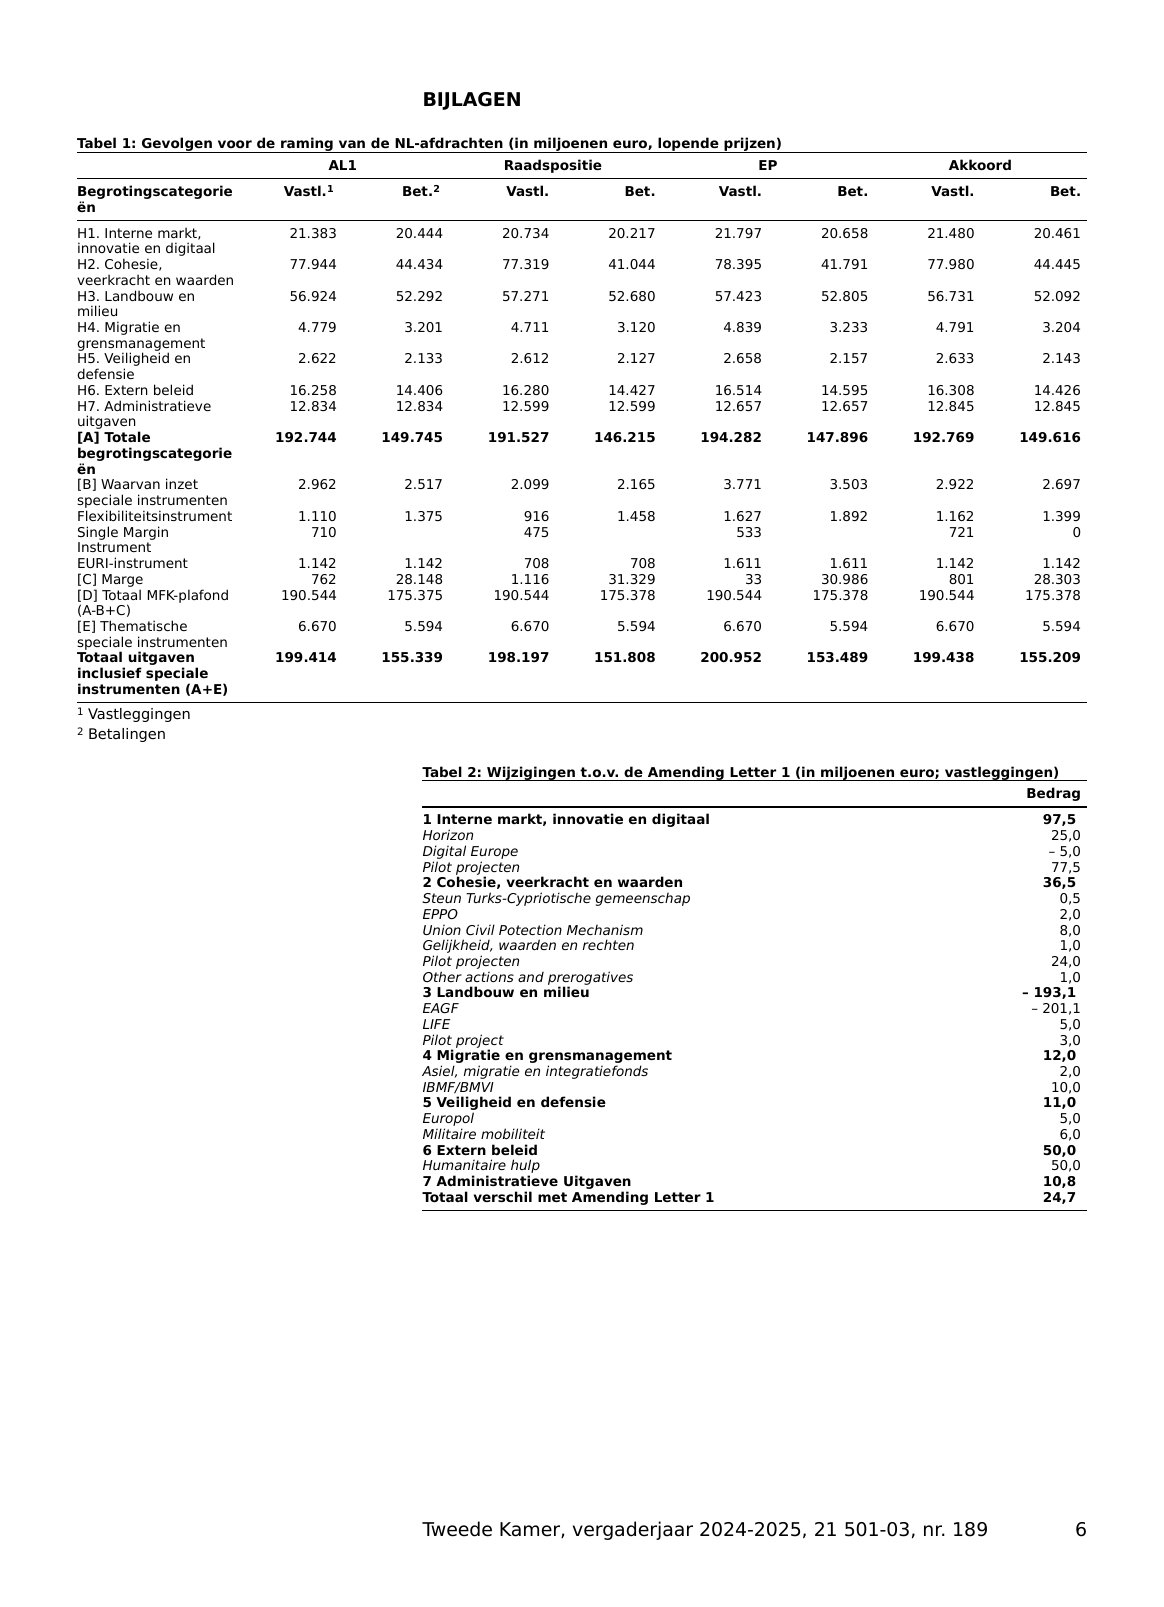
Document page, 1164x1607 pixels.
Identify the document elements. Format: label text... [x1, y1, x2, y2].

table_cell 2.633 [874, 351, 980, 383]
table_cell 801 [874, 572, 980, 587]
table_cell 1.142 [980, 556, 1087, 572]
table_cell 3,0 [954, 1033, 1087, 1048]
table_cell Totaal verschil met Amending Letter 1 [422, 1190, 954, 1210]
table_cell 10,0 [954, 1080, 1087, 1095]
table_cell 2.922 [874, 477, 980, 509]
table_cell 7 Administratieve Uitgaven [422, 1174, 954, 1190]
table_cell 5.594 [768, 619, 874, 650]
table_cell 16.308 [874, 383, 980, 398]
table_cell 14.406 [343, 383, 449, 398]
table_cell 21.797 [661, 221, 768, 257]
table_cell 31.329 [555, 572, 661, 587]
table_cell 97,5 [954, 808, 1087, 828]
table_cell Vastl.1 [236, 179, 342, 220]
table_cell H6. Extern beleid [77, 383, 236, 398]
table_cell 2,0 [954, 1064, 1087, 1079]
table_cell 5,0 [954, 1111, 1087, 1127]
table_cell 1 Vastleggingen 2 Betalingen [77, 703, 1087, 743]
table_cell 5,0 [954, 1017, 1087, 1032]
table_cell Other actions and prerogatives [422, 970, 954, 985]
table_cell 12.834 [343, 399, 449, 430]
table_cell 10,8 [954, 1174, 1087, 1190]
table_cell 57.423 [661, 289, 768, 320]
table_cell 1,0 [954, 938, 1087, 954]
table_cell 3.120 [555, 320, 661, 351]
table_cell 56.731 [874, 289, 980, 320]
table_cell 1 Interne markt, innovatie en digitaal [422, 808, 954, 828]
table_cell Vastl. [449, 179, 555, 220]
table_cell 2.962 [236, 477, 342, 509]
table_cell 1.458 [555, 509, 661, 524]
table_cell 2.622 [236, 351, 342, 383]
table_cell – 201,1 [954, 1001, 1087, 1017]
table_cell 11,0 [954, 1095, 1087, 1111]
table_cell 1.611 [661, 556, 768, 572]
table_cell 30.986 [768, 572, 874, 587]
table_cell 175.378 [980, 587, 1087, 619]
table_cell 190.544 [449, 587, 555, 619]
table_cell [A] Totale begrotingscategorieën [77, 430, 236, 477]
table_cell 14.426 [980, 383, 1087, 398]
table_cell 3.771 [661, 477, 768, 509]
table_cell Europol [422, 1111, 954, 1127]
table_cell 78.395 [661, 257, 768, 288]
table_cell 2.658 [661, 351, 768, 383]
table_cell 12.599 [555, 399, 661, 430]
table_cell 1.142 [874, 556, 980, 572]
table_cell H5. Veiligheid en defensie [77, 351, 236, 383]
table_cell Vastl. [661, 179, 768, 220]
table_cell 190.544 [236, 587, 342, 619]
table_cell Begrotingscategorieën [77, 179, 236, 220]
table_cell 721 [874, 524, 980, 556]
table_cell 1.375 [343, 509, 449, 524]
table_cell 52.092 [980, 289, 1087, 320]
table_cell 762 [236, 572, 342, 587]
table_cell 2.127 [555, 351, 661, 383]
table_cell 5.594 [343, 619, 449, 650]
table_cell 4 Migratie en grensmanagement [422, 1048, 954, 1064]
table_cell 198.197 [449, 650, 555, 702]
table_cell 6.670 [236, 619, 342, 650]
table_cell [768, 524, 874, 556]
table_cell 6.670 [661, 619, 768, 650]
table_cell 50,0 [954, 1158, 1087, 1174]
table_cell 155.209 [980, 650, 1087, 702]
table_cell 28.303 [980, 572, 1087, 587]
table_cell 2.099 [449, 477, 555, 509]
table_cell 5 Veiligheid en defensie [422, 1095, 954, 1111]
table_cell 2.517 [343, 477, 449, 509]
table_cell 146.215 [555, 430, 661, 477]
table_cell 57.271 [449, 289, 555, 320]
table_cell 708 [449, 556, 555, 572]
table_cell 916 [449, 509, 555, 524]
table_cell 8,0 [954, 922, 1087, 938]
table_cell 50,0 [954, 1143, 1087, 1158]
table_cell 475 [449, 524, 555, 556]
table_cell 3.233 [768, 320, 874, 351]
table_cell 190.544 [874, 587, 980, 619]
table_cell 3.503 [768, 477, 874, 509]
table_cell Bedrag [954, 781, 1087, 806]
table_cell 12,0 [954, 1048, 1087, 1064]
table_cell 24,7 [954, 1190, 1087, 1210]
table_cell 20.461 [980, 221, 1087, 257]
table_cell Bet.2 [343, 179, 449, 220]
table_cell Union Civil Potection Mechanism [422, 922, 954, 938]
table_cell 2.697 [980, 477, 1087, 509]
table_cell [E] Thematische speciale instrumenten [77, 619, 236, 650]
table_cell Steun Turks-Cypriotische gemeenschap [422, 891, 954, 907]
table_cell 2.165 [555, 477, 661, 509]
table_cell 36,5 [954, 875, 1087, 891]
table_cell 12.657 [768, 399, 874, 430]
table_cell Digital Europe [422, 844, 954, 859]
table_cell 1.611 [768, 556, 874, 572]
table_cell 5.594 [980, 619, 1087, 650]
table_cell 3.204 [980, 320, 1087, 351]
table_cell Bet. [555, 179, 661, 220]
table_cell 41.044 [555, 257, 661, 288]
table_cell 1.892 [768, 509, 874, 524]
table_cell Militaire mobiliteit [422, 1127, 954, 1142]
table_cell 710 [236, 524, 342, 556]
table_cell 12.657 [661, 399, 768, 430]
table_cell Akkoord [874, 153, 1087, 178]
table_cell Pilot project [422, 1033, 954, 1048]
table_cell 2,0 [954, 907, 1087, 922]
table_cell Flexibiliteitsinstrument [77, 509, 236, 524]
table_cell H2. Cohesie, veerkracht en waarden [77, 257, 236, 288]
table_cell 12.599 [449, 399, 555, 430]
table_cell Bet. [768, 179, 874, 220]
table_cell 44.445 [980, 257, 1087, 288]
table_cell 1.627 [661, 509, 768, 524]
table_cell LIFE [422, 1017, 954, 1032]
table_cell 21.383 [236, 221, 342, 257]
table_cell 1.162 [874, 509, 980, 524]
table_cell 151.808 [555, 650, 661, 702]
table_cell EAGF [422, 1001, 954, 1017]
table_cell EURI-instrument [77, 556, 236, 572]
table_cell 16.258 [236, 383, 342, 398]
table_cell 56.924 [236, 289, 342, 320]
table_cell 12.845 [980, 399, 1087, 430]
table_cell 192.769 [874, 430, 980, 477]
table_header Tabel 1: Gevolgen voor de raming van de NL-afdrachten (in miljoenen euro, lopende prijzen) [77, 136, 1087, 152]
table_cell 6 Extern beleid [422, 1143, 954, 1158]
table_cell 147.896 [768, 430, 874, 477]
table_cell 155.339 [343, 650, 449, 702]
table_cell 14.595 [768, 383, 874, 398]
table_cell Vastl. [874, 179, 980, 220]
table_cell 52.680 [555, 289, 661, 320]
table_cell [C] Marge [77, 572, 236, 587]
table_cell 4.839 [661, 320, 768, 351]
table_cell 175.375 [343, 587, 449, 619]
table_cell IBMF/BMVI [422, 1080, 954, 1095]
table_cell AL1 [236, 153, 449, 178]
table_cell Humanitaire hulp [422, 1158, 954, 1174]
table_cell [77, 153, 236, 178]
table_cell 153.489 [768, 650, 874, 702]
table_cell 4.791 [874, 320, 980, 351]
table_cell 77.944 [236, 257, 342, 288]
table_cell H3. Landbouw en milieu [77, 289, 236, 320]
subtitle BIJLAGEN [77, 89, 1087, 111]
table_cell Pilot projecten [422, 859, 954, 875]
table_cell 14.427 [555, 383, 661, 398]
table_cell 199.414 [236, 650, 342, 702]
table_cell EPPO [422, 907, 954, 922]
table_cell Horizon [422, 828, 954, 844]
table_cell 6,0 [954, 1127, 1087, 1142]
table_cell H4. Migratie en grensmanagement [77, 320, 236, 351]
table_cell [555, 524, 661, 556]
table_cell 77.319 [449, 257, 555, 288]
table_cell 192.744 [236, 430, 342, 477]
table_cell 0 [980, 524, 1087, 556]
table_header Tabel 2: Wijzigingen t.o.v. de Amending Letter 1 (in miljoenen euro; vastleggingen) [422, 765, 1087, 780]
table_cell 200.952 [661, 650, 768, 702]
table_cell 5.594 [555, 619, 661, 650]
table_cell 16.514 [661, 383, 768, 398]
table_cell Gelijkheid, waarden en rechten [422, 938, 954, 954]
table_cell 20.217 [555, 221, 661, 257]
table_cell 175.378 [768, 587, 874, 619]
table_cell EP [661, 153, 874, 178]
table_cell 1,0 [954, 970, 1087, 985]
table_cell 175.378 [555, 587, 661, 619]
table_cell 52.292 [343, 289, 449, 320]
table_cell 20.444 [343, 221, 449, 257]
table_cell 190.544 [661, 587, 768, 619]
table_cell 28.148 [343, 572, 449, 587]
table_cell 199.438 [874, 650, 980, 702]
table_cell – 5,0 [954, 844, 1087, 859]
table_cell [B] Waarvan inzet speciale instrumenten [77, 477, 236, 509]
table_cell 12.845 [874, 399, 980, 430]
table_cell 41.791 [768, 257, 874, 288]
table_cell H7. Administratieve uitgaven [77, 399, 236, 430]
table_cell 52.805 [768, 289, 874, 320]
table_cell 191.527 [449, 430, 555, 477]
table_cell 533 [661, 524, 768, 556]
table_cell 149.616 [980, 430, 1087, 477]
table_cell H1. Interne markt, innovatie en digitaal [77, 221, 236, 257]
table_cell 2.612 [449, 351, 555, 383]
table_cell 20.658 [768, 221, 874, 257]
table_cell 2.133 [343, 351, 449, 383]
table_cell 25,0 [954, 828, 1087, 844]
table_cell Raadspositie [449, 153, 661, 178]
table_cell 21.480 [874, 221, 980, 257]
table_cell 2.157 [768, 351, 874, 383]
table_cell 12.834 [236, 399, 342, 430]
table_cell Totaal uitgaven inclusief speciale instrumenten (A+E) [77, 650, 236, 702]
table_cell [D] Totaal MFK-plafond (A-B+C) [77, 587, 236, 619]
table_cell 1.399 [980, 509, 1087, 524]
table_cell 24,0 [954, 954, 1087, 969]
table_cell 1.110 [236, 509, 342, 524]
table_cell 33 [661, 572, 768, 587]
table_cell [343, 524, 449, 556]
table_cell [422, 781, 954, 806]
table_cell 16.280 [449, 383, 555, 398]
table_cell 4.779 [236, 320, 342, 351]
table_cell 1.116 [449, 572, 555, 587]
table_cell 20.734 [449, 221, 555, 257]
table_cell 6.670 [449, 619, 555, 650]
table_cell 77.980 [874, 257, 980, 288]
table_cell 3.201 [343, 320, 449, 351]
table_cell 1.142 [236, 556, 342, 572]
table_cell 3 Landbouw en milieu [422, 985, 954, 1001]
table_cell 44.434 [343, 257, 449, 288]
table_cell 4.711 [449, 320, 555, 351]
table_cell 77,5 [954, 859, 1087, 875]
table_cell 6.670 [874, 619, 980, 650]
table_cell 2.143 [980, 351, 1087, 383]
table_cell 194.282 [661, 430, 768, 477]
table_cell 708 [555, 556, 661, 572]
table_cell 1.142 [343, 556, 449, 572]
table_cell – 193,1 [954, 985, 1087, 1001]
table_cell 0,5 [954, 891, 1087, 907]
table_cell 149.745 [343, 430, 449, 477]
table_cell Asiel, migratie en integratiefonds [422, 1064, 954, 1079]
table_cell Pilot projecten [422, 954, 954, 969]
table_cell Bet. [980, 179, 1087, 220]
table_cell Single Margin Instrument [77, 524, 236, 556]
table_cell 2 Cohesie, veerkracht en waarden [422, 875, 954, 891]
